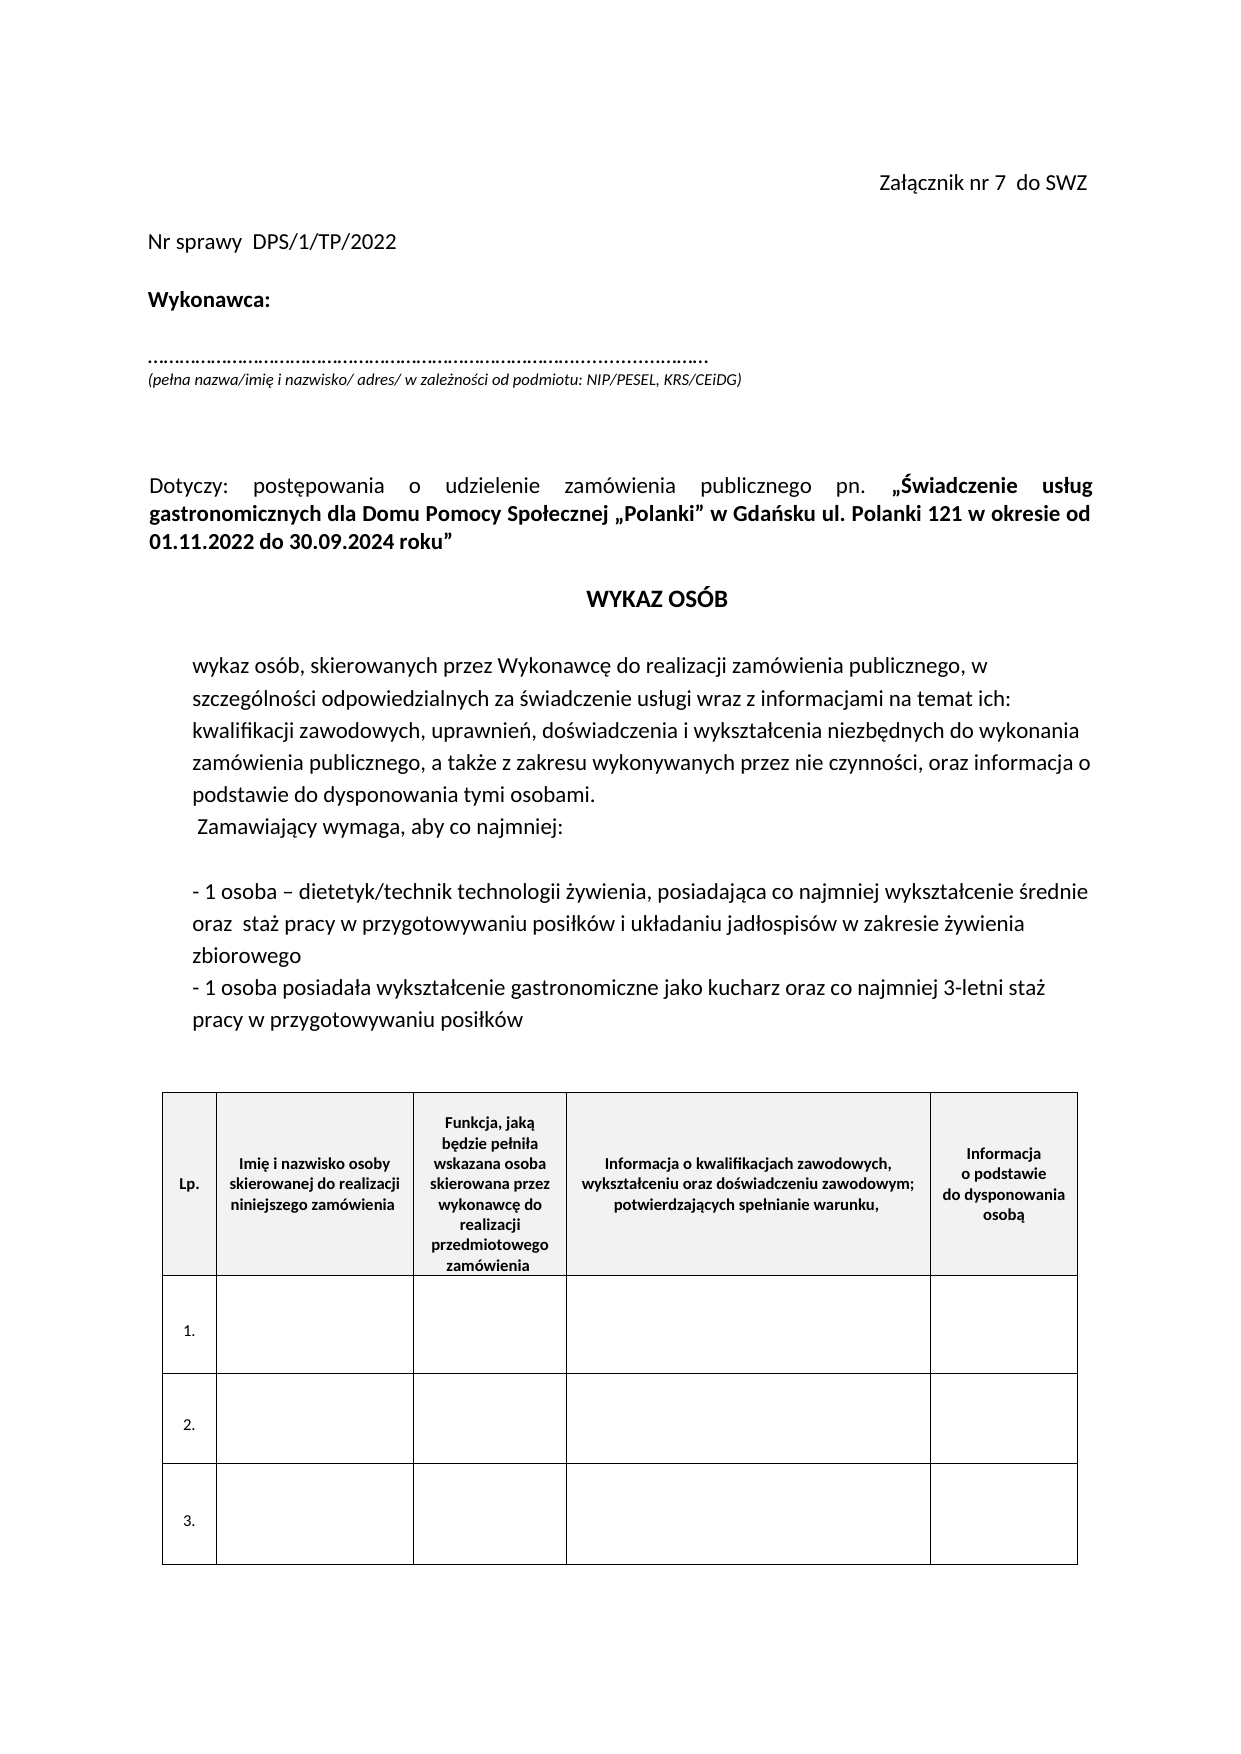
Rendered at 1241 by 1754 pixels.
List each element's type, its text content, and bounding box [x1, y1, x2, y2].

table_cell [217, 1276, 413, 1373]
table_cell [567, 1276, 930, 1373]
table_header Lp. [163, 1093, 216, 1275]
text Zamawiający wymaga, aby co najmniej: [192, 812, 1093, 840]
table_cell [414, 1374, 566, 1463]
table_cell [217, 1464, 413, 1564]
text Wykonawca: [148, 286, 1093, 313]
table_cell [931, 1464, 1077, 1564]
subtitle Załącznik nr 7 do SWZ [148, 168, 1093, 196]
table_cell 3. [163, 1464, 216, 1564]
table_header Funkcja, jaką będzie pełniła wskazana osoba skierowana przez wykonawcę do realizacji przedmiotowego zamówienia [414, 1093, 566, 1275]
table_header Imię i nazwisko osoby skierowanej do realizacji niniejszego zamówienia [217, 1093, 413, 1275]
text Nr sprawy DPS/1/TP/2022 [148, 227, 1093, 255]
text Dotyczy: postępowania o udzielenie zamówienia publicznego pn. „Świadczenie usług gastronomicznych dla Domu Pomocy Społecznej „Polanki” w Gdańsku ul. Polanki 121 w okresie od 01.11.2022 do 30.09.2024 roku” [149, 471, 1093, 555]
text wykaz osób, skierowanych przez Wykonawcę do realizacji zamówienia publicznego, w szczególności odpowiedzialnych za świadczenie usługi wraz z informacjami na temat ich: kwalifikacji zawodowych, uprawnień, doświadczenia i wykształcenia niezbędnych do wykonania zamówienia publicznego, a także z zakresu wykonywanych przez nie czynności, oraz informacja o podstawie do dysponowania tymi osobami. [192, 651, 1093, 808]
table_cell [217, 1374, 413, 1463]
table_cell 2. [163, 1374, 216, 1463]
table_cell [931, 1276, 1077, 1373]
text - 1 osoba – dietetyk/technik technologii żywienia, posiadająca co najmniej wykształcenie średnie oraz staż pracy w przygotowywaniu posiłków i układaniu jadłospisów w zakresie żywienia zbiorowego [192, 877, 1093, 969]
table_cell [931, 1374, 1077, 1463]
text WYKAZ OSÓB [192, 583, 1093, 614]
table_header Informacja o kwalifikacjach zawodowych, wykształceniu oraz doświadczeniu zawodowym; potwierdzających spełnianie warunku, [567, 1093, 930, 1275]
table_cell 1. [163, 1276, 216, 1373]
table_header Informacja o podstawie do dysponowania osobą [931, 1093, 1077, 1275]
table_cell [567, 1374, 930, 1463]
table_cell [414, 1464, 566, 1564]
table_cell [414, 1276, 566, 1373]
text (pełna nazwa/imię i nazwisko/ adres/ w zależności od podmiotu: NIP/PESEL, KRS/CEiDG) [148, 369, 1093, 390]
table_cell [567, 1464, 930, 1564]
text ………………………………………………………………………...............……… [148, 342, 1093, 369]
text - 1 osoba posiadała wykształcenie gastronomiczne jako kucharz oraz co najmniej 3-letni staż pracy w przygotowywaniu posiłków [192, 973, 1093, 1033]
